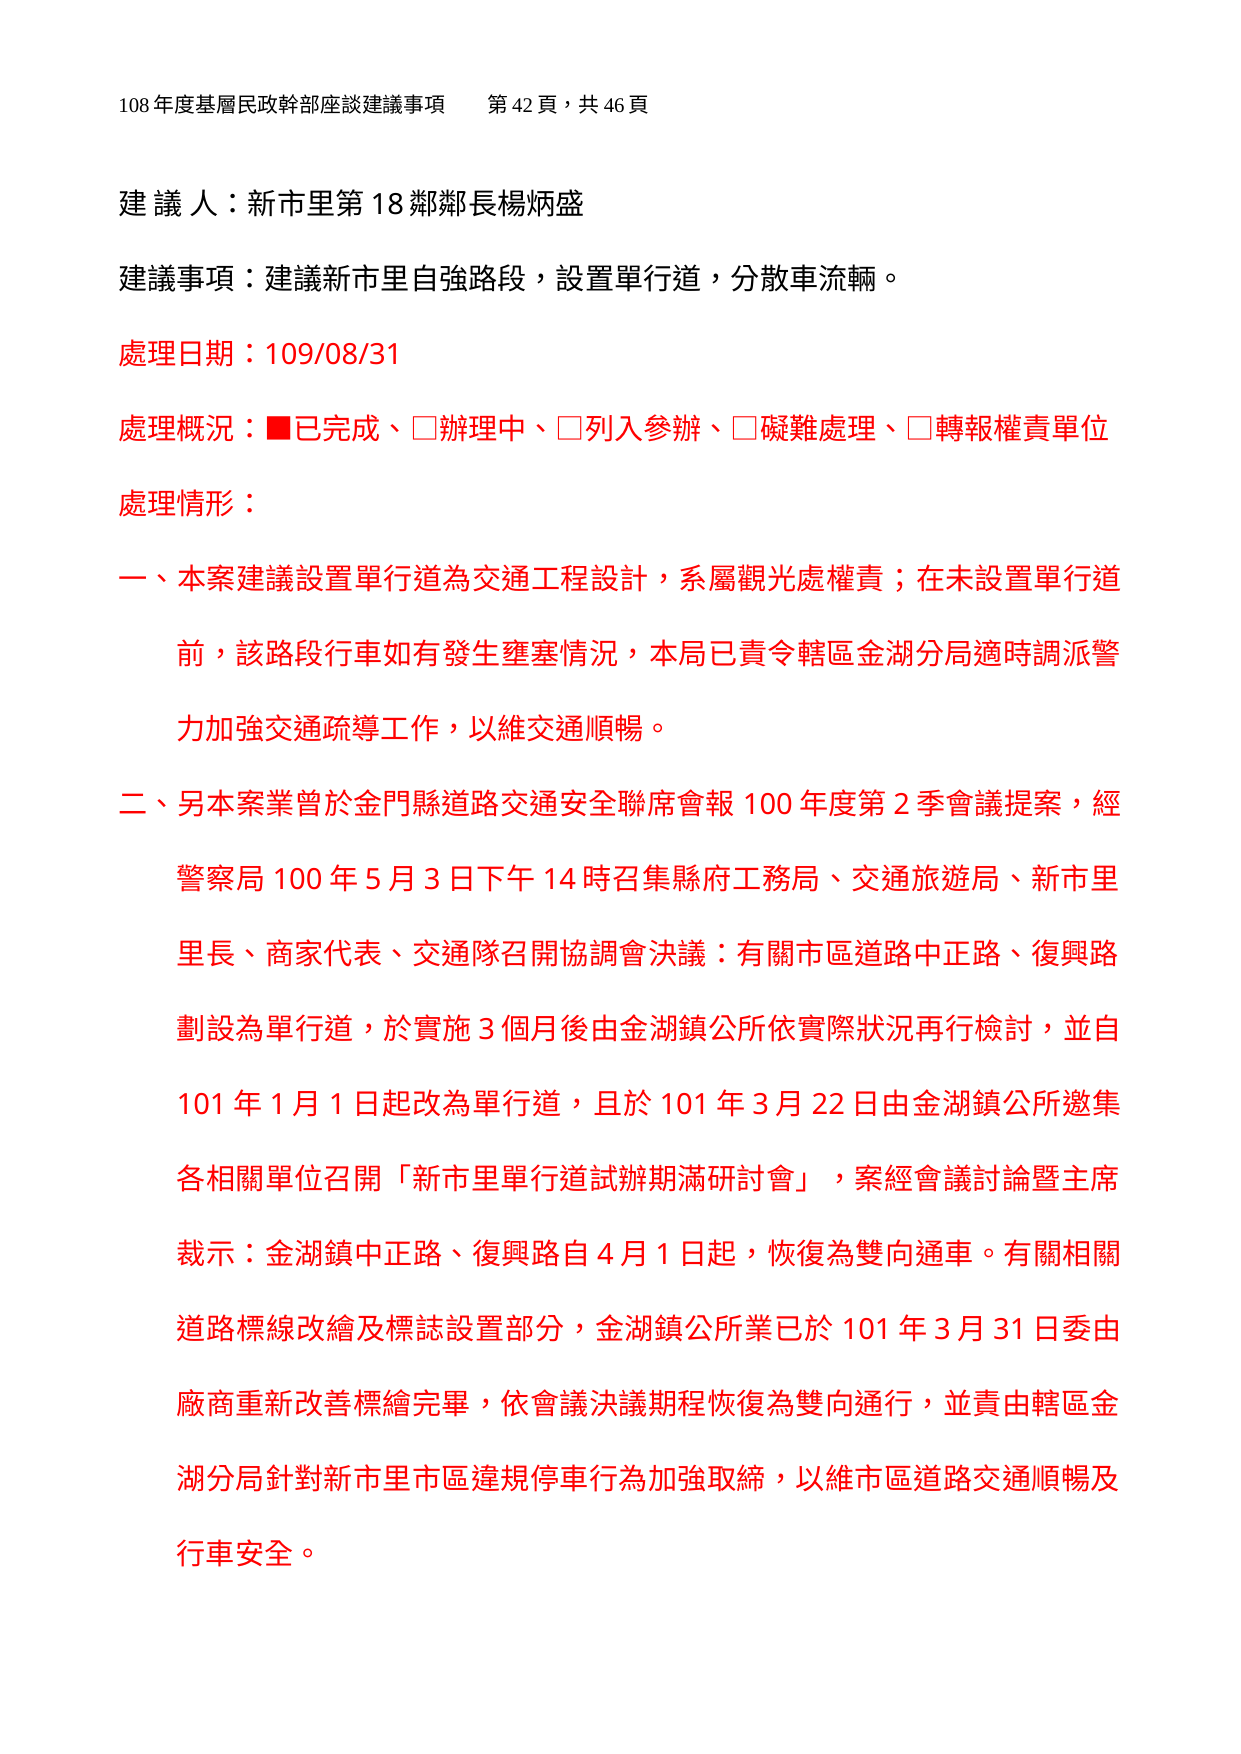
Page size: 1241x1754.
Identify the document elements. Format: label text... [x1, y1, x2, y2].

text 建議事項：建議新市里自強路段，設置單行道，分散車流輛。 [118, 233, 1122, 308]
text 處理情形： [118, 458, 1122, 533]
text 二、另本案業曾於金門縣道路交通安全聯席會報100年度第2季會議提案，經警察局100年5月3日下午14時召集縣府工務局、交通旅遊局、新市里里長、商家代表、交通隊召開協調會決議：有關市區道路中正路、復興路劃設為單行道，於實施3個月後由金湖鎮公所依實際狀況再行檢討，並自101年1月1日起改為單行道，且於101年3月22日由金湖鎮公所邀集各相關單位召開「新市里單行道試辦期滿研討會」，案經會議討論暨主席裁示：金湖鎮中正路、復興路自4月1日起，恢復為雙向通車。有關相關道路標線改繪及標誌設置部分，金湖鎮公所業已於101年3月31日委由廠商重新改善標繪完畢，依會議決議期程恢復為雙向通行，並責由轄區金湖分局針對新市里市區違規停車行為加強取締，以維市區道路交通順暢及行車安全。 [118, 758, 1122, 1583]
text 處理概況：■已完成、□辦理中、□列入參辦、□礙難處理、□轉報權責單位 [118, 383, 1122, 458]
text 一、本案建議設置單行道為交通工程設計，系屬觀光處權責；在未設置單行道前，該路段行車如有發生壅塞情況，本局已責令轄區金湖分局適時調派警力加強交通疏導工作，以維交通順暢。 [118, 533, 1122, 758]
text 建 議 人：新市里第18鄰鄰長楊炳盛 [118, 158, 1122, 233]
text 處理日期：109/08/31 [118, 308, 1122, 383]
